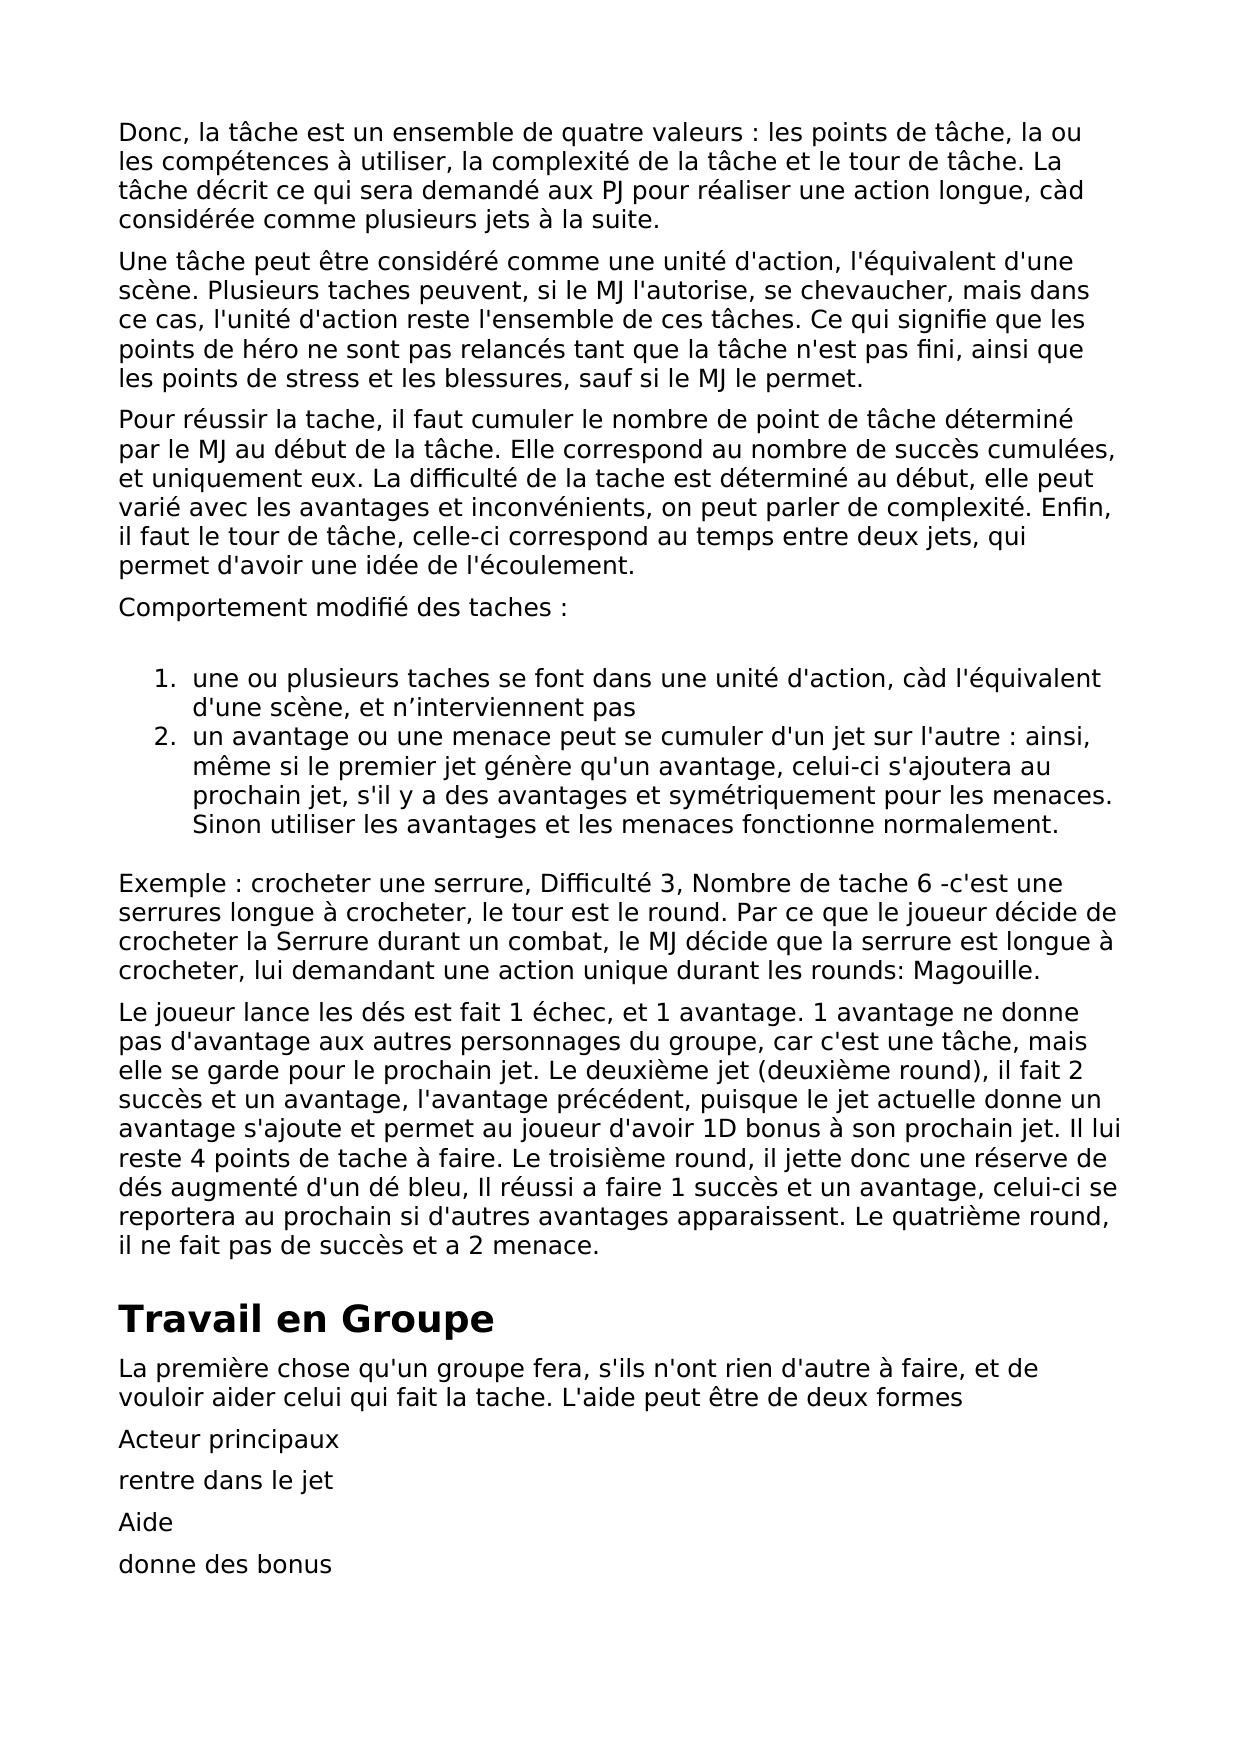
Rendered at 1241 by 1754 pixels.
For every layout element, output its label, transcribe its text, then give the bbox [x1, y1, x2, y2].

text Le joueur lance les dés est fait 1 échec, et 1 avantage. 1 avantage ne donne pas d'avantage aux autres personnages du groupe, car c'est une tâche, mais elle se garde pour le prochain jet. Le deuxième jet (deuxième round), il fait 2 succès et un avantage, l'avantage précédent, puisque le jet actuelle donne un avantage s'ajoute et permet au joueur d'avoir 1D bonus à son prochain jet. Il lui reste 4 points de tache à faire. Le troisième round, il jette donc une réserve de dés augmenté d'un dé bleu, Il réussi a faire 1 succès et un avantage, celui-ci se reportera au prochain si d'autres avantages apparaissent. Le quatrième round, il ne fait pas de succès et a 2 menace. [118, 998, 1122, 1260]
list un avantage ou une menace peut se cumuler d'un jet sur l'autre : ainsi, même si le premier jet génère qu'un avantage, celui-ci s'ajoutera au prochain jet, s'il y a des avantages et symétriquement pour les menaces. Sinon utiliser les avantages et les menaces fonctionne normalement. [177, 723, 1122, 839]
text rentre dans le jet [118, 1467, 1122, 1496]
text Exemple : crocheter une serrure, Difficulté 3, Nombre de tache 6 -c'est une serrures longue à crocheter, le tour est le round. Par ce que le joueur décide de crocheter la Serrure durant un combat, le MJ décide que la serrure est longue à crocheter, lui demandant une action unique durant les rounds: Magouille. [118, 869, 1122, 985]
text Comportement modifié des taches : [118, 593, 1122, 622]
text Pour réussir la tache, il faut cumuler le nombre de point de tâche déterminé par le MJ au début de la tâche. Elle correspond au nombre de succès cumulées, et uniquement eux. La difficulté de la tache est déterminé au début, elle peut varié avec les avantages et inconvénients, on peut parler de complexité. Enfin, il faut le tour de tâche, celle-ci correspond au temps entre deux jets, qui permet d'avoir une idée de l'écoulement. [118, 406, 1122, 581]
text La première chose qu'un groupe fera, s'ils n'ont rien d'autre à faire, et de vouloir aider celui qui fait la tache. L'aide peut être de deux formes [118, 1354, 1122, 1412]
text Acteur principaux [118, 1425, 1122, 1454]
list une ou plusieurs taches se font dans une unité d'action, càd l'équivalent d'une scène, et n’interviennent pas [177, 664, 1122, 723]
text Donc, la tâche est un ensemble de quatre valeurs : les points de tâche, la ou les compétences à utiliser, la complexité de la tâche et le tour de tâche. La tâche décrit ce qui sera demandé aux PJ pour réaliser une action longue, càd considérée comme plusieurs jets à la suite. [118, 118, 1122, 235]
text Une tâche peut être considéré comme une unité d'action, l'équivalent d'une scène. Plusieurs taches peuvent, si le MJ l'autorise, se chevaucher, mais dans ce cas, l'unité d'action reste l'ensemble de ces tâches. Ce qui signifie que les points de héro ne sont pas relancés tant que la tâche n'est pas fini, ainsi que les points de stress et les blessures, sauf si le MJ le permet. [118, 247, 1122, 393]
text Aide [118, 1508, 1122, 1537]
text donne des bonus [118, 1550, 1122, 1579]
subtitle Travail en Groupe [118, 1298, 1122, 1342]
